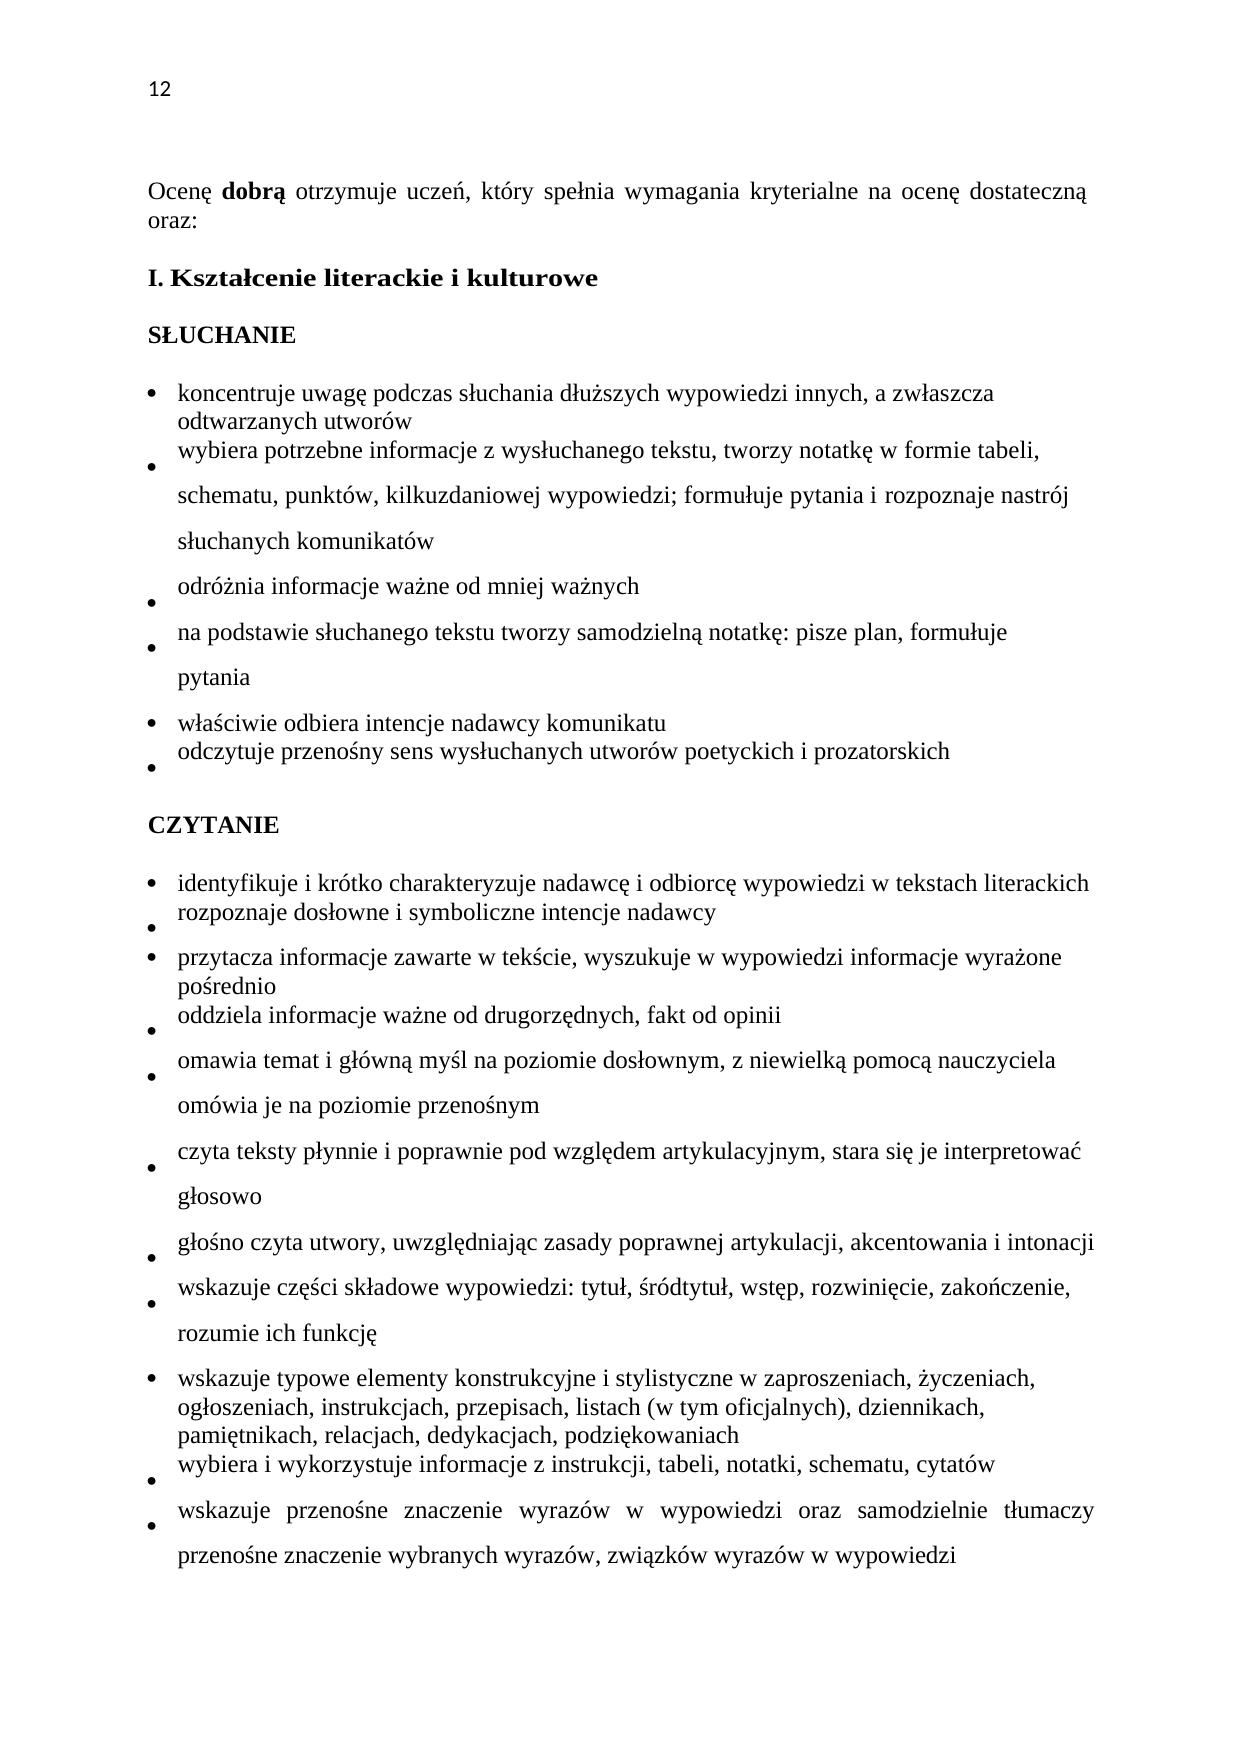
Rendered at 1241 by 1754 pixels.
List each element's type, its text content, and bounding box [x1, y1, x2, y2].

list oddziela informacje ważne od drugorzędnych, fakt od opinii [148, 1000, 1095, 1045]
list na podstawie słuchanego tekstu tworzy samodzielną notatkę: pisze plan, formułuje pytania [148, 617, 1086, 708]
list czyta teksty płynnie i poprawnie pod względem artykulacyjnym, stara się je interpretować głosowo [148, 1136, 1095, 1227]
list wybiera i wykorzystuje informacje z instrukcji, tabeli, notatki, schematu, cytatów [148, 1449, 1095, 1495]
list właściwie odbiera intencje nadawcy komunikatu [148, 708, 1095, 736]
list odczytuje przenośny sens wysłuchanych utworów poetyckich i prozatorskich [148, 736, 1095, 782]
list wskazuje typowe elementy konstrukcyjne i stylistyczne w zaproszeniach, życzeniach, ogłoszeniach, instrukcjach, przepisach, listach (w tym oficjalnych), dziennikach, pamiętnikach, relacjach, dedykacjach, podziękowaniach [148, 1363, 1086, 1449]
list rozpoznaje dosłowne i symboliczne intencje nadawcy [148, 897, 1095, 942]
text I. Kształcenie literackie i kulturowe [148, 263, 1095, 291]
list wybiera potrzebne informacje z wysłuchanego tekstu, tworzy notatkę w formie tabeli, schematu, punktów, kilkuzdaniowej wypowiedzi; formułuje pytania i rozpoznaje nastrój słuchanych komunikatów [148, 435, 1095, 571]
text Ocenę dobrą otrzymuje uczeń, który spełnia wymagania kryterialne na ocenę dostateczną oraz: [148, 176, 1086, 234]
list wskazuje części składowe wypowiedzi: tytuł, śródtytuł, wstęp, rozwinięcie, zakończenie, rozumie ich funkcję [148, 1272, 1095, 1363]
list przytacza informacje zawarte w tekście, wyszukuje w wypowiedzi informacje wyrażone pośrednio [148, 942, 1086, 1000]
list koncentruje uwagę podczas słuchania dłuższych wypowiedzi innych, a zwłaszcza odtwarzanych utworów [148, 378, 1086, 435]
text CZYTANIE [148, 811, 1095, 839]
list odróżnia informacje ważne od mniej ważnych [148, 571, 1086, 617]
list głośno czyta utwory, uwzględniając zasady poprawnej artykulacji, akcentowania i intonacji [148, 1227, 1095, 1272]
text SŁUCHANIE [148, 320, 1095, 349]
list wskazuje przenośne znaczenie wyrazów w wypowiedzi oraz samodzielnie tłumaczy przenośne znaczenie wybranych wyrazów, związków wyrazów w wypowiedzi [148, 1495, 1095, 1586]
list omawia temat i główną myśl na poziomie dosłownym, z niewielką pomocą nauczyciela omówia je na poziomie przenośnym [148, 1045, 1095, 1136]
list identyfikuje i krótko charakteryzuje nadawcę i odbiorcę wypowiedzi w tekstach literackich [148, 868, 1095, 897]
